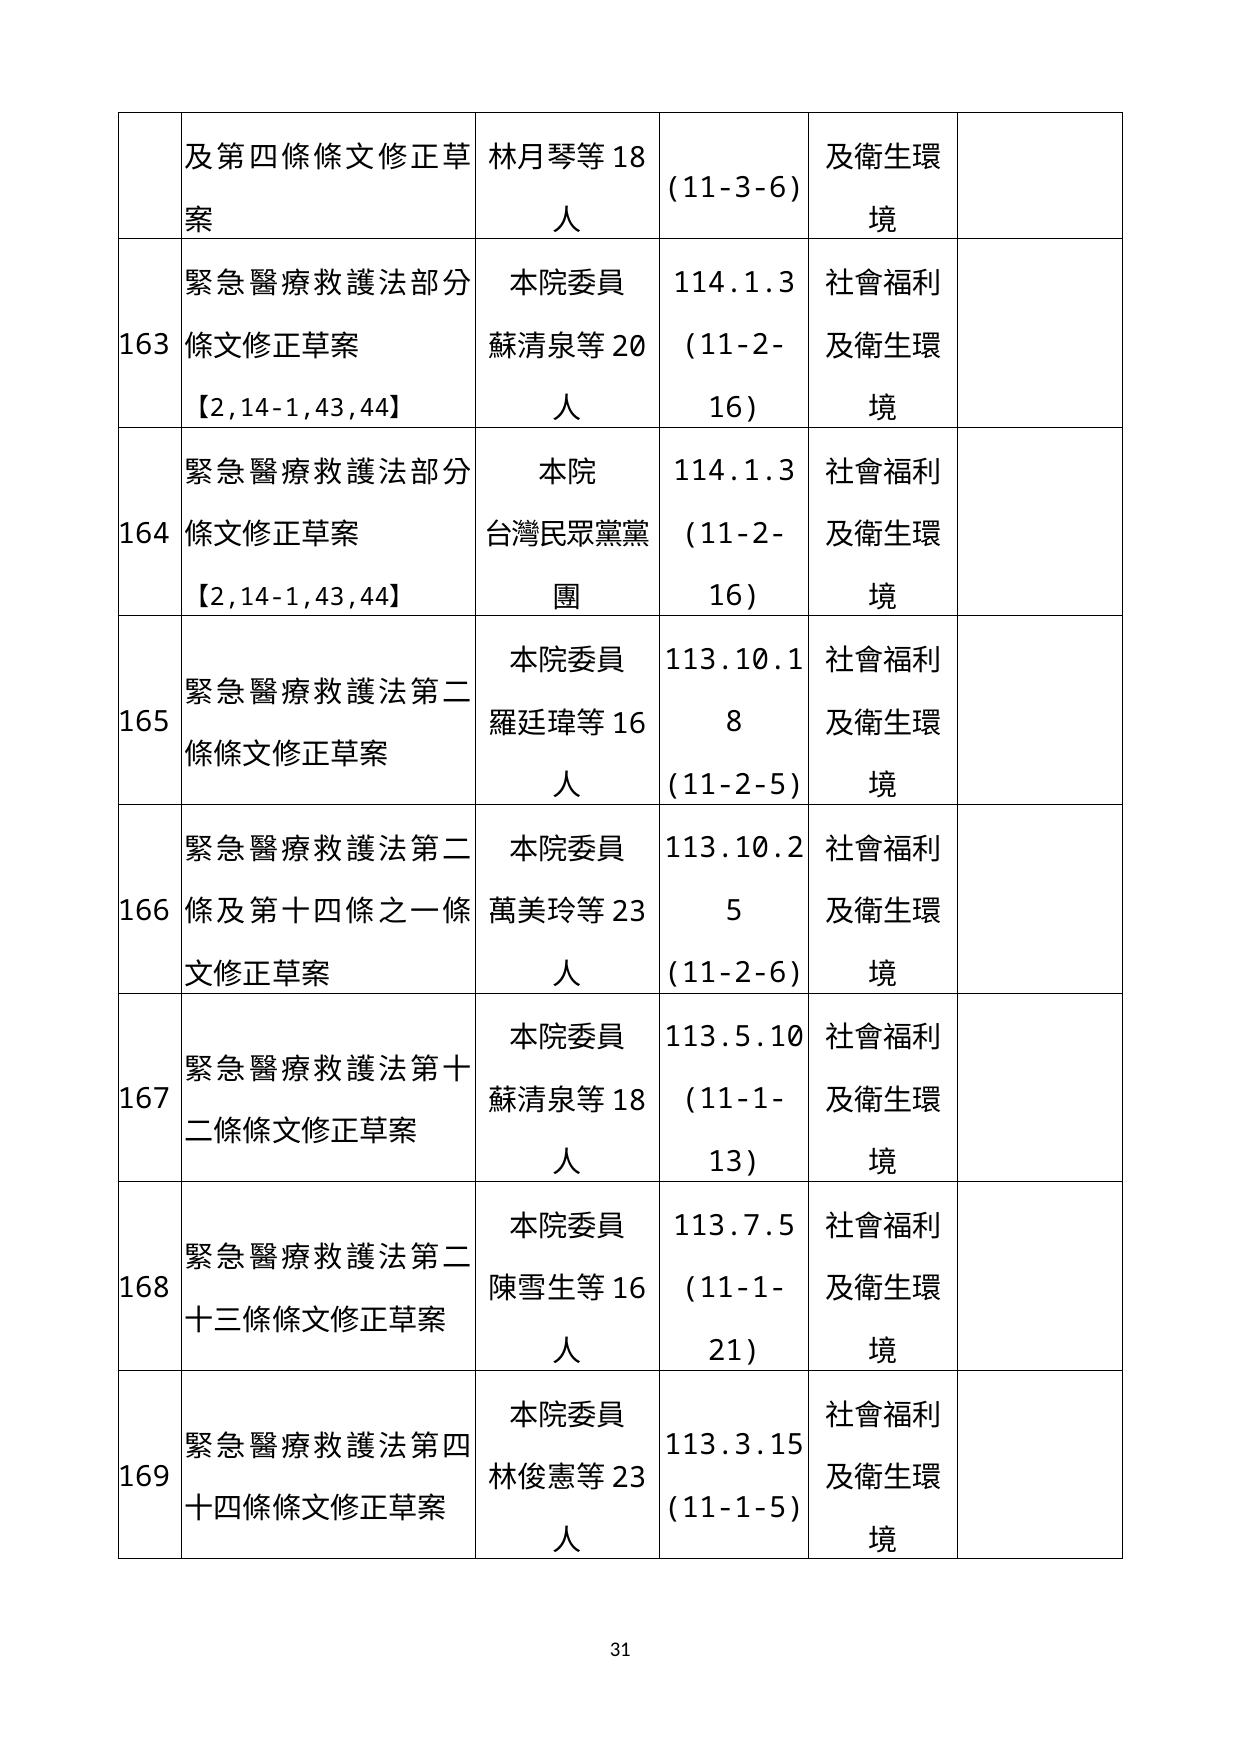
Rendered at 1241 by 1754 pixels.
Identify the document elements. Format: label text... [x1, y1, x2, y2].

table_cell [119, 113, 181, 238]
table_cell 本院委員 蘇清泉等20人 [476, 239, 659, 427]
table_cell 緊急醫療救護法第四十四條條文修正草案 [182, 1371, 475, 1558]
table_cell 113.7.5 (11-1-21) [660, 1182, 808, 1369]
table_cell 社會福利及衛生環境 [809, 616, 957, 804]
table_cell [119, 994, 181, 1181]
table_cell 社會福利及衛生環境 [809, 1182, 957, 1369]
table_cell [958, 428, 1122, 615]
table_cell 113.3.15 (11-1-5) [660, 1371, 808, 1558]
table_cell (11-3-6) [660, 113, 808, 238]
table_cell 社會福利及衛生環境 [809, 428, 957, 615]
table_cell 緊急醫療救護法第二條條文修正草案 [182, 616, 475, 804]
table_cell [119, 805, 181, 992]
table_cell 本院委員 陳雪生等16人 [476, 1182, 659, 1369]
table_cell 林月琴等18人 [476, 113, 659, 238]
table_cell 本院委員 蘇清泉等18人 [476, 994, 659, 1181]
table_cell [119, 428, 181, 615]
table_cell [958, 616, 1122, 804]
table_cell [958, 113, 1122, 238]
table_cell [958, 1182, 1122, 1369]
table_cell 本院委員 林俊憲等23人 [476, 1371, 659, 1558]
table_cell 社會福利及衛生環境 [809, 1371, 957, 1558]
table_cell [119, 1182, 181, 1369]
table_cell 113.5.10 (11-1-13) [660, 994, 808, 1181]
table_cell [958, 994, 1122, 1181]
table_cell 113.10.18 (11-2-5) [660, 616, 808, 804]
table_cell 及衛生環境 [809, 113, 957, 238]
table_cell [119, 616, 181, 804]
table_cell [119, 239, 181, 427]
table_cell [958, 805, 1122, 992]
table_cell 緊急醫療救護法第二十三條條文修正草案 [182, 1182, 475, 1369]
table_cell 本院委員 羅廷瑋等16人 [476, 616, 659, 804]
table_cell 緊急醫療救護法第十二條條文修正草案 [182, 994, 475, 1181]
table_cell 114.1.3 (11-2-16) [660, 239, 808, 427]
table_cell 及第四條條文修正草案 [182, 113, 475, 238]
table_cell 社會福利及衛生環境 [809, 805, 957, 992]
table_cell [958, 1371, 1122, 1558]
table_cell [119, 1371, 181, 1558]
table_cell 本院 台灣民眾黨黨團 [476, 428, 659, 615]
table_cell 社會福利及衛生環境 [809, 239, 957, 427]
table_cell 社會福利及衛生環境 [809, 994, 957, 1181]
table_cell [958, 239, 1122, 427]
table_cell 本院委員 萬美玲等23人 [476, 805, 659, 992]
table_cell 緊急醫療救護法部分條文修正草案 【2,14-1,43,44】 [182, 428, 475, 615]
table_cell 114.1.3 (11-2-16) [660, 428, 808, 615]
table_cell 緊急醫療救護法部分條文修正草案 【2,14-1,43,44】 [182, 239, 475, 427]
table_cell 113.10.25 (11-2-6) [660, 805, 808, 992]
table_cell 緊急醫療救護法第二條及第十四條之一條文修正草案 [182, 805, 475, 992]
